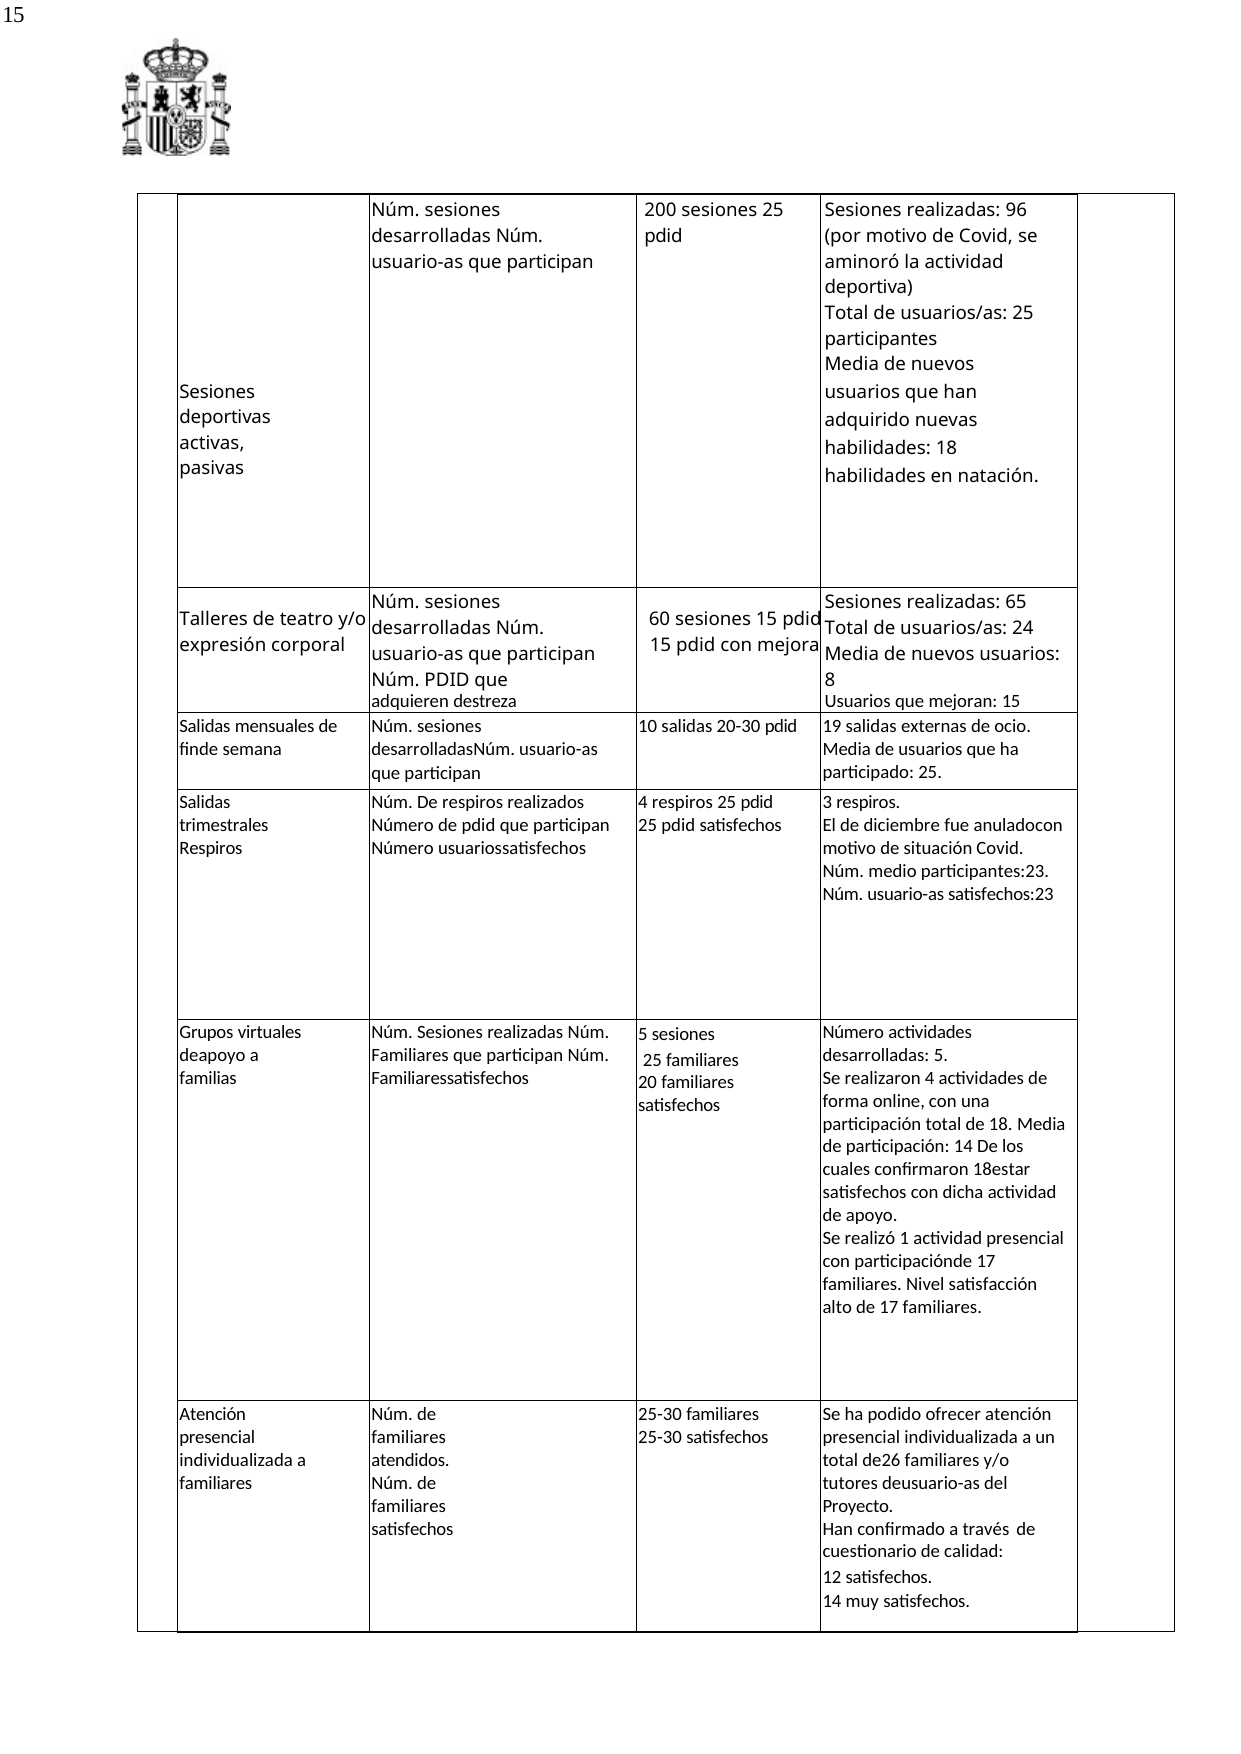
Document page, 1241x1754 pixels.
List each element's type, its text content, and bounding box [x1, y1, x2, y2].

table_cell 5 sesiones 25 familiares 20 familiares satisfechos [637, 1020, 820, 1400]
table_cell Número actividades desarrolladas: 5. Se realizaron 4 actividades de forma online, con una participación total de 18. Media de participación: 14 De los cuales confirmaron 18estar satisfechos con dicha actividad de apoyo. Se realizó 1 actividad presencial con participaciónde 17 familiares. Nivel satisfacción alto de 17 familiares. [821, 1020, 1077, 1400]
table_cell Se ha podido ofrecer atención presencial individualizada a un total de26 familiares y/o tutores deusuario-as del Proyecto. Han confirmado a través de cuestionario de calidad: 12 satisfechos. 14 muy satisfechos. [821, 1401, 1077, 1631]
table_cell Talleres de teatro y/o expresión corporal [178, 588, 369, 712]
table_cell Núm. sesiones desarrolladasNúm. usuario-as que participan [370, 713, 636, 789]
table_cell Atención presencial individualizada a familiares [178, 1401, 369, 1631]
table_header 200 sesiones 25 pdid [637, 195, 820, 587]
table_header [1078, 194, 1174, 1631]
table_cell 19 salidas externas de ocio. Media de usuarios que ha participado: 25. [821, 713, 1077, 789]
table_header Sesiones realizadas: 96 (por motivo de Covid, se aminoró la actividad deportiva) Total de usuarios/as: 25 participantes Media de nuevos usuarios que han adquirido nuevas habilidades: 18 habilidades en natación. [821, 195, 1077, 587]
picture [121, 38, 231, 156]
table_cell Salidas trimestrales Respiros [178, 790, 369, 1018]
table_cell Sesiones realizadas: 65 Total de usuarios/as: 24 Media de nuevos usuarios: 8 Usuarios que mejoran: 15 [821, 588, 1077, 712]
table_cell Núm. Sesiones realizadas Núm. Familiares que participan Núm. Familiaressatisfechos [370, 1020, 636, 1400]
table_cell 60 sesiones 15 pdid 15 pdid con mejora [637, 588, 820, 712]
table_cell 25-30 familiares 25-30 satisfechos [637, 1401, 820, 1631]
table_cell Núm. sesiones desarrolladas Núm. usuario-as que participan Núm. PDID que adquieren destreza [370, 588, 636, 712]
table_cell Salidas mensuales de finde semana [178, 713, 369, 789]
table_cell 10 salidas 20-30 pdid [637, 713, 820, 789]
table_cell 3 respiros. El de diciembre fue anuladocon motivo de situación Covid. Núm. medio participantes:23. Núm. usuario-as satisfechos:23 [821, 790, 1077, 1018]
table_cell 4 respiros 25 pdid 25 pdid satisfechos [637, 790, 820, 1018]
table_header Núm. sesiones desarrolladas Núm. usuario-as que participan [370, 195, 636, 587]
table_cell Grupos virtuales deapoyo a familias [178, 1020, 369, 1400]
table_header Sesiones deportivas activas, pasivas [178, 195, 369, 587]
table_cell Núm. de familiares atendidos. Núm. de familiares satisfechos [370, 1401, 636, 1631]
table_header [138, 194, 177, 1631]
table_cell Núm. De respiros realizados Número de pdid que participan Número usuariossatisfechos [370, 790, 636, 1018]
